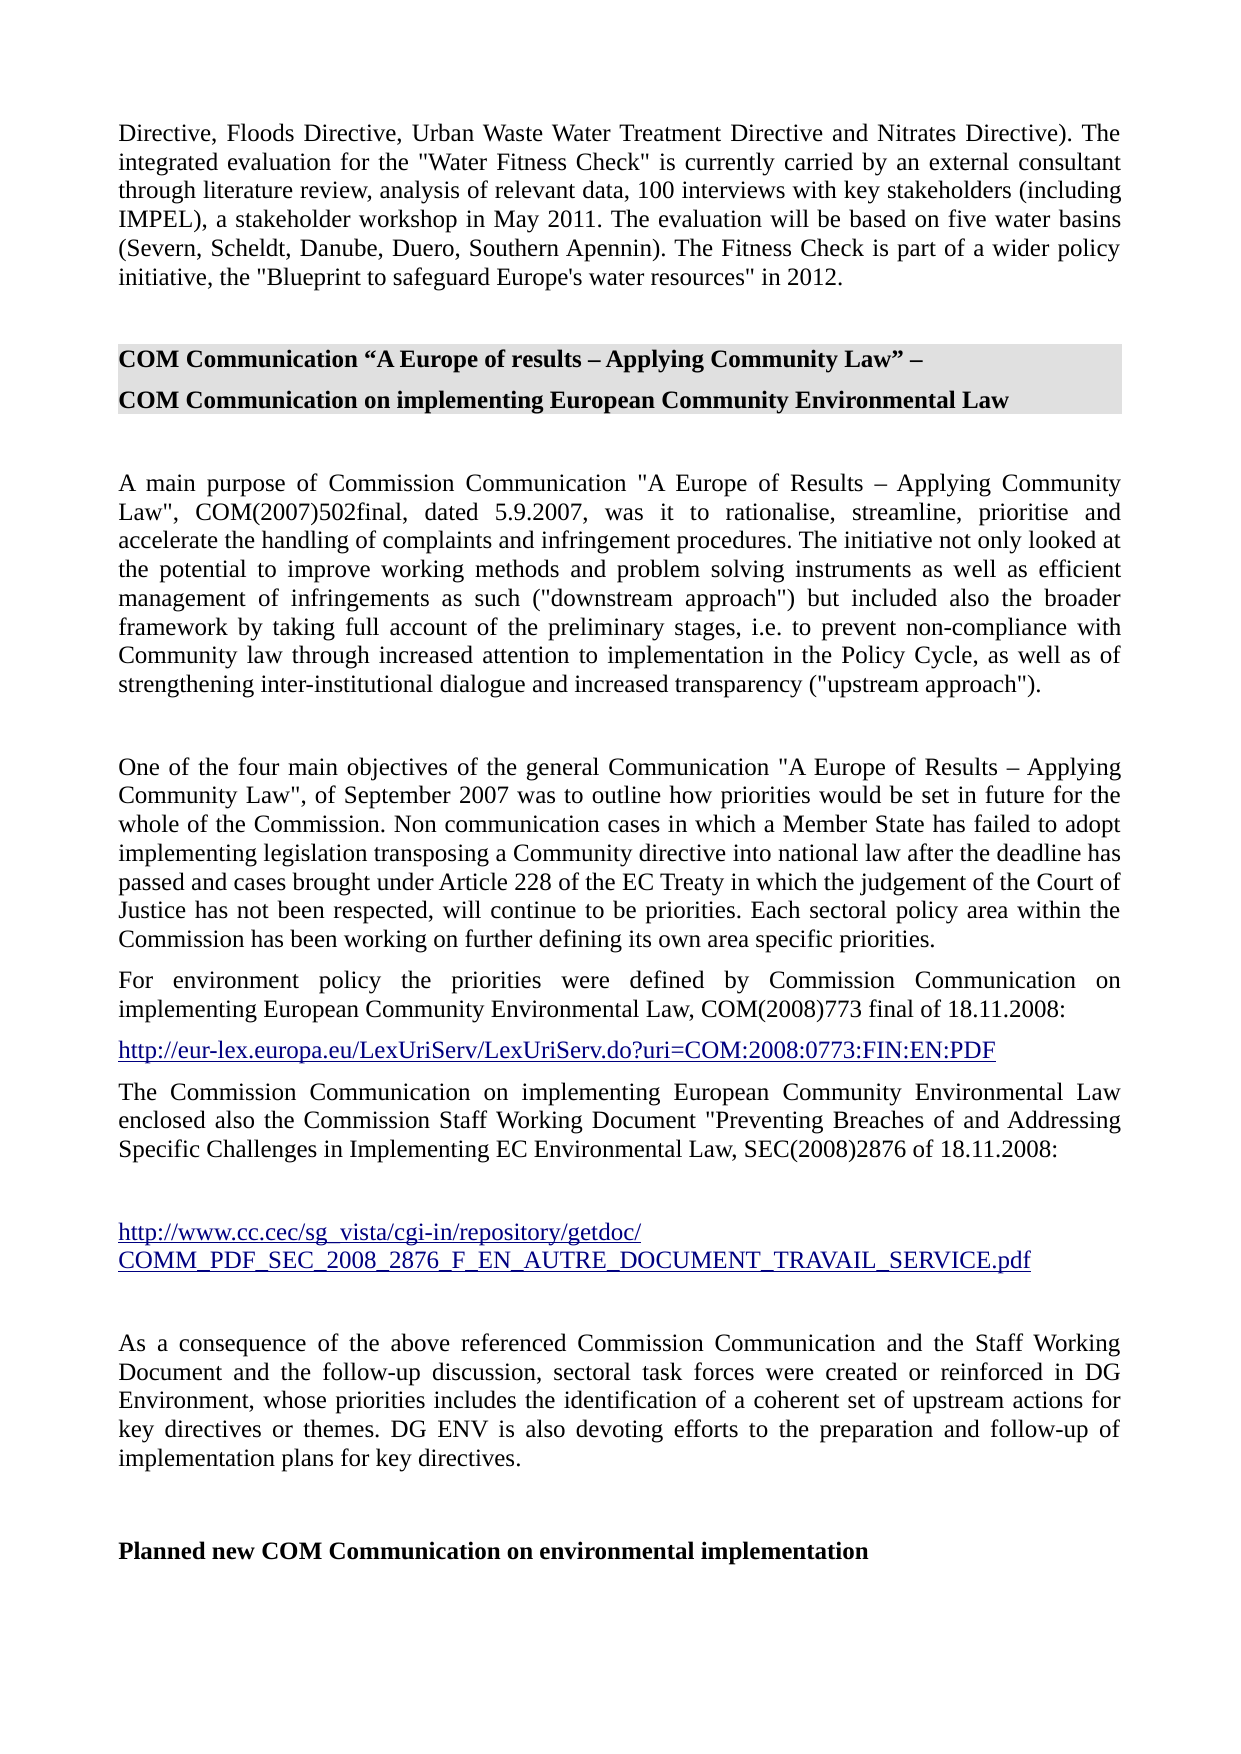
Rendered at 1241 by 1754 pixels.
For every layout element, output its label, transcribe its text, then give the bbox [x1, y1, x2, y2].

text http://eur-lex.europa.eu/LexUriServ/LexUriServ.do?uri=COM:2008:0773:FIN:EN:PDF [118, 1036, 1122, 1064]
text One of the four main objectives of the general Communication "A Europe of Results – Applying Community Law", of September 2007 was to outline how priorities would be set in future for the whole of the Commission. Non communication cases in which a Member State has failed to adopt implementing legislation transposing a Community directive into national law after the deadline has passed and cases brought under Article 228 of the EC Treaty in which the judgement of the Court of Justice has not been respected, will continue to be priorities. Each sectoral policy area within the Commission has been working on further defining its own area specific priorities. [118, 752, 1122, 953]
text A main purpose of Commission Communication "A Europe of Results – Applying Community Law", COM(2007)502final, dated 5.9.2007, was it to rationalise, streamline, prioritise and accelerate the handling of complaints and infringement procedures. The initiative not only looked at the potential to improve working methods and problem solving instruments as well as efficient management of infringements as such ("downstream approach") but included also the broader framework by taking full account of the preliminary stages, i.e. to prevent non-compliance with Community law through increased attention to implementation in the Policy Cycle, as well as of strengthening inter-institutional dialogue and increased transparency ("upstream approach"). [118, 468, 1122, 698]
text The Commission Communication on implementing European Community Environmental Law enclosed also the Commission Staff Working Document "Preventing Breaches of and Addressing Specific Challenges in Implementing EC Environmental Law, SEC(2008)2876 of 18.11.2008: [118, 1077, 1122, 1163]
text Directive, Floods Directive, Urban Waste Water Treatment Directive and Nitrates Directive). The integrated evaluation for the "Water Fitness Check" is currently carried by an external consultant through literature review, analysis of relevant data, 100 interviews with key stakeholders (including IMPEL), a stakeholder workshop in May 2011. The evaluation will be based on five water basins (Severn, Scheldt, Danube, Duero, Southern Apennin). The Fitness Check is part of a wider policy initiative, the "Blueprint to safeguard Europe's water resources" in 2012. [118, 118, 1122, 291]
text COM Communication on implementing European Community Environmental Law [118, 386, 1122, 414]
text Planned new COM Communication on environmental implementation [118, 1536, 1122, 1565]
text As a consequence of the above referenced Commission Communication and the Staff Working Document and the follow-up discussion, sectoral task forces were created or reinforced in DG Environment, whose priorities includes the identification of a coherent set of upstream actions for key directives or themes. DG ENV is also devoting efforts to the preparation and follow-up of implementation plans for key directives. [118, 1328, 1122, 1472]
text COM Communication “A Europe of results – Applying Community Law” – [118, 344, 1122, 373]
text http://www.cc.cec/sg_vista/cgi-in/repository/getdoc/COMM_PDF_SEC_2008_2876_F_EN_AUTRE_DOCUMENT_TRAVAIL_SERVICE.pdf [118, 1217, 1122, 1274]
text For environment policy the priorities were defined by Commission Communication on implementing European Community Environmental Law, COM(2008)773 final of 18.11.2008: [118, 966, 1122, 1023]
